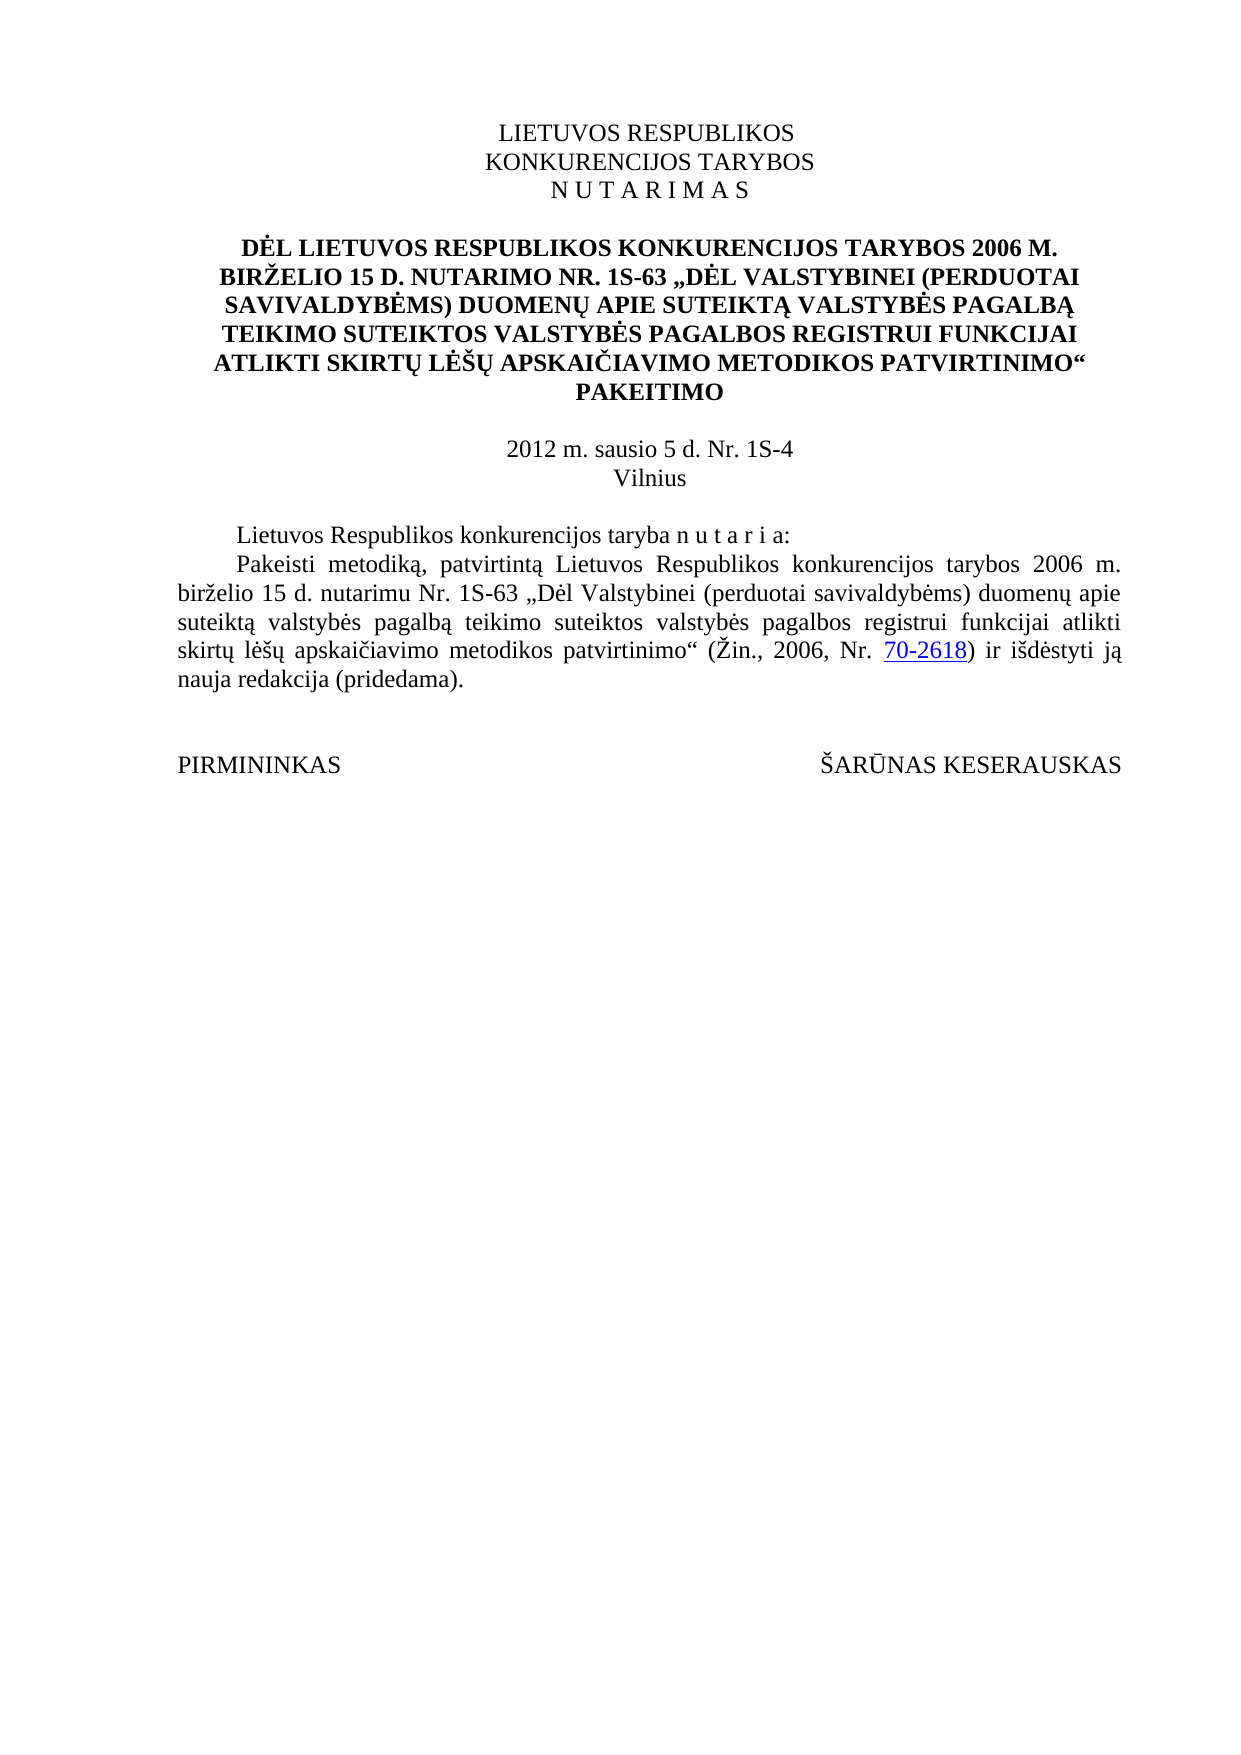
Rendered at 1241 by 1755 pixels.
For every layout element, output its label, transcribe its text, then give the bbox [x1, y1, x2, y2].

text NUTARIMAS [177, 176, 1122, 204]
text KONKURENCIJOS TARYBOS [177, 147, 1122, 176]
text Pakeisti metodiką, patvirtintą Lietuvos Respublikos konkurencijos tarybos 2006 m. birželio 15 d. nutarimu Nr. 1S-63 „Dėl Valstybinei (perduotai savivaldybėms) duomenų apie suteiktą valstybės pagalbą teikimo suteiktos valstybės pagalbos registrui funkcijai atlikti skirtų lėšų apskaičiavimo metodikos patvirtinimo“ (Žin., 2006, Nr. 70-2618) ir išdėstyti ją nauja redakcija (pridedama). [177, 549, 1122, 693]
text Vilnius [177, 463, 1122, 492]
text LIETUVOS RESPUBLIKOS [177, 118, 1122, 147]
text Lietuvos Respublikos konkurencijos taryba nutaria: [177, 521, 1122, 549]
text Pirmininkas Šarūnas Keserauskas [177, 751, 1122, 779]
text DĖL LIETUVOS RESPUBLIKOS KONKURENCIJOS TARYBOS 2006 M. BIRŽELIO 15 D. NUTARIMO NR. 1S-63 „DĖL VALSTYBINEI (PERDUOTAI SAVIVALDYBĖMS) DUOMENŲ APIE SUTEIKTĄ VALSTYBĖS PAGALBĄ TEIKIMO SUTEIKTOS VALSTYBĖS PAGALBOS REGISTRUI FUNKCIJAI ATLIKTI SKIRTŲ LĖŠŲ APSKAIČIAVIMO METODIKOS PATVIRTINIMO“ PAKEITIMO [177, 233, 1122, 406]
text 2012 m. sausio 5 d. Nr. 1S-4 [177, 434, 1122, 463]
